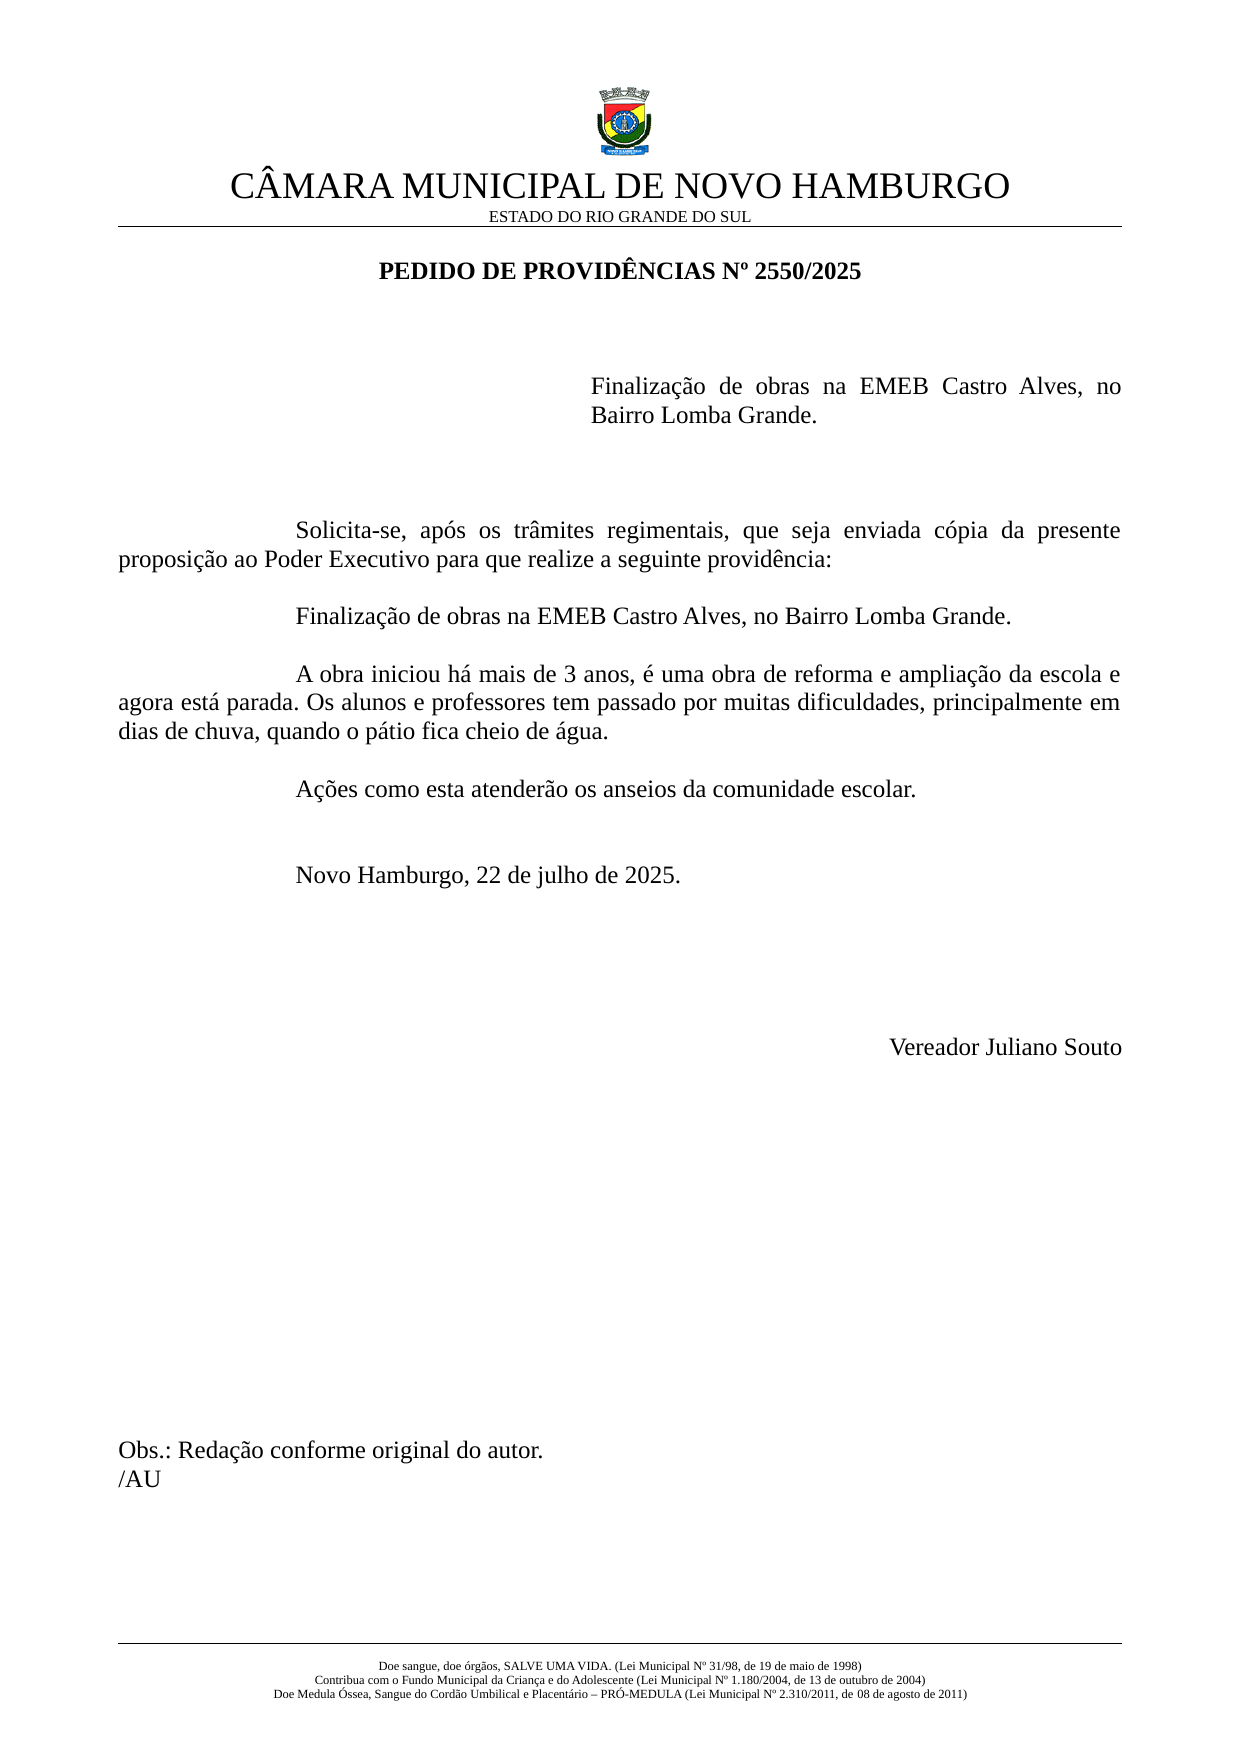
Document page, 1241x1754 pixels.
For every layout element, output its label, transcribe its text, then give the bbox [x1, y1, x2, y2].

text A obra iniciou há mais de 3 anos, é uma obra de reforma e ampliação da escola e agora está parada. Os alunos e professores tem passado por muitas dificuldades, principalmente em dias de chuva, quando o pátio fica cheio de água. [118, 659, 1122, 745]
text Solicita-se, após os trâmites regimentais, que seja enviada cópia da presente proposição ao Poder Executivo para que realize a seguinte providência: [118, 515, 1122, 572]
text Finalização de obras na EMEB Castro Alves, no Bairro Lomba Grande. [591, 371, 1122, 429]
text Finalização de obras na EMEB Castro Alves, no Bairro Lomba Grande. [118, 601, 1122, 630]
text /AU [118, 1464, 1122, 1492]
picture [592, 81, 654, 159]
text PEDIDO DE PROVIDÊNCIAS Nº 2550/2025 [118, 256, 1122, 285]
text Vereador Juliano Souto [591, 1032, 1122, 1061]
text Ações como esta atenderão os anseios da comunidade escolar. [118, 774, 1122, 802]
text Novo Hamburgo, 22 de julho de 2025. [118, 860, 1122, 889]
text Obs.: Redação conforme original do autor. [118, 1435, 1122, 1464]
